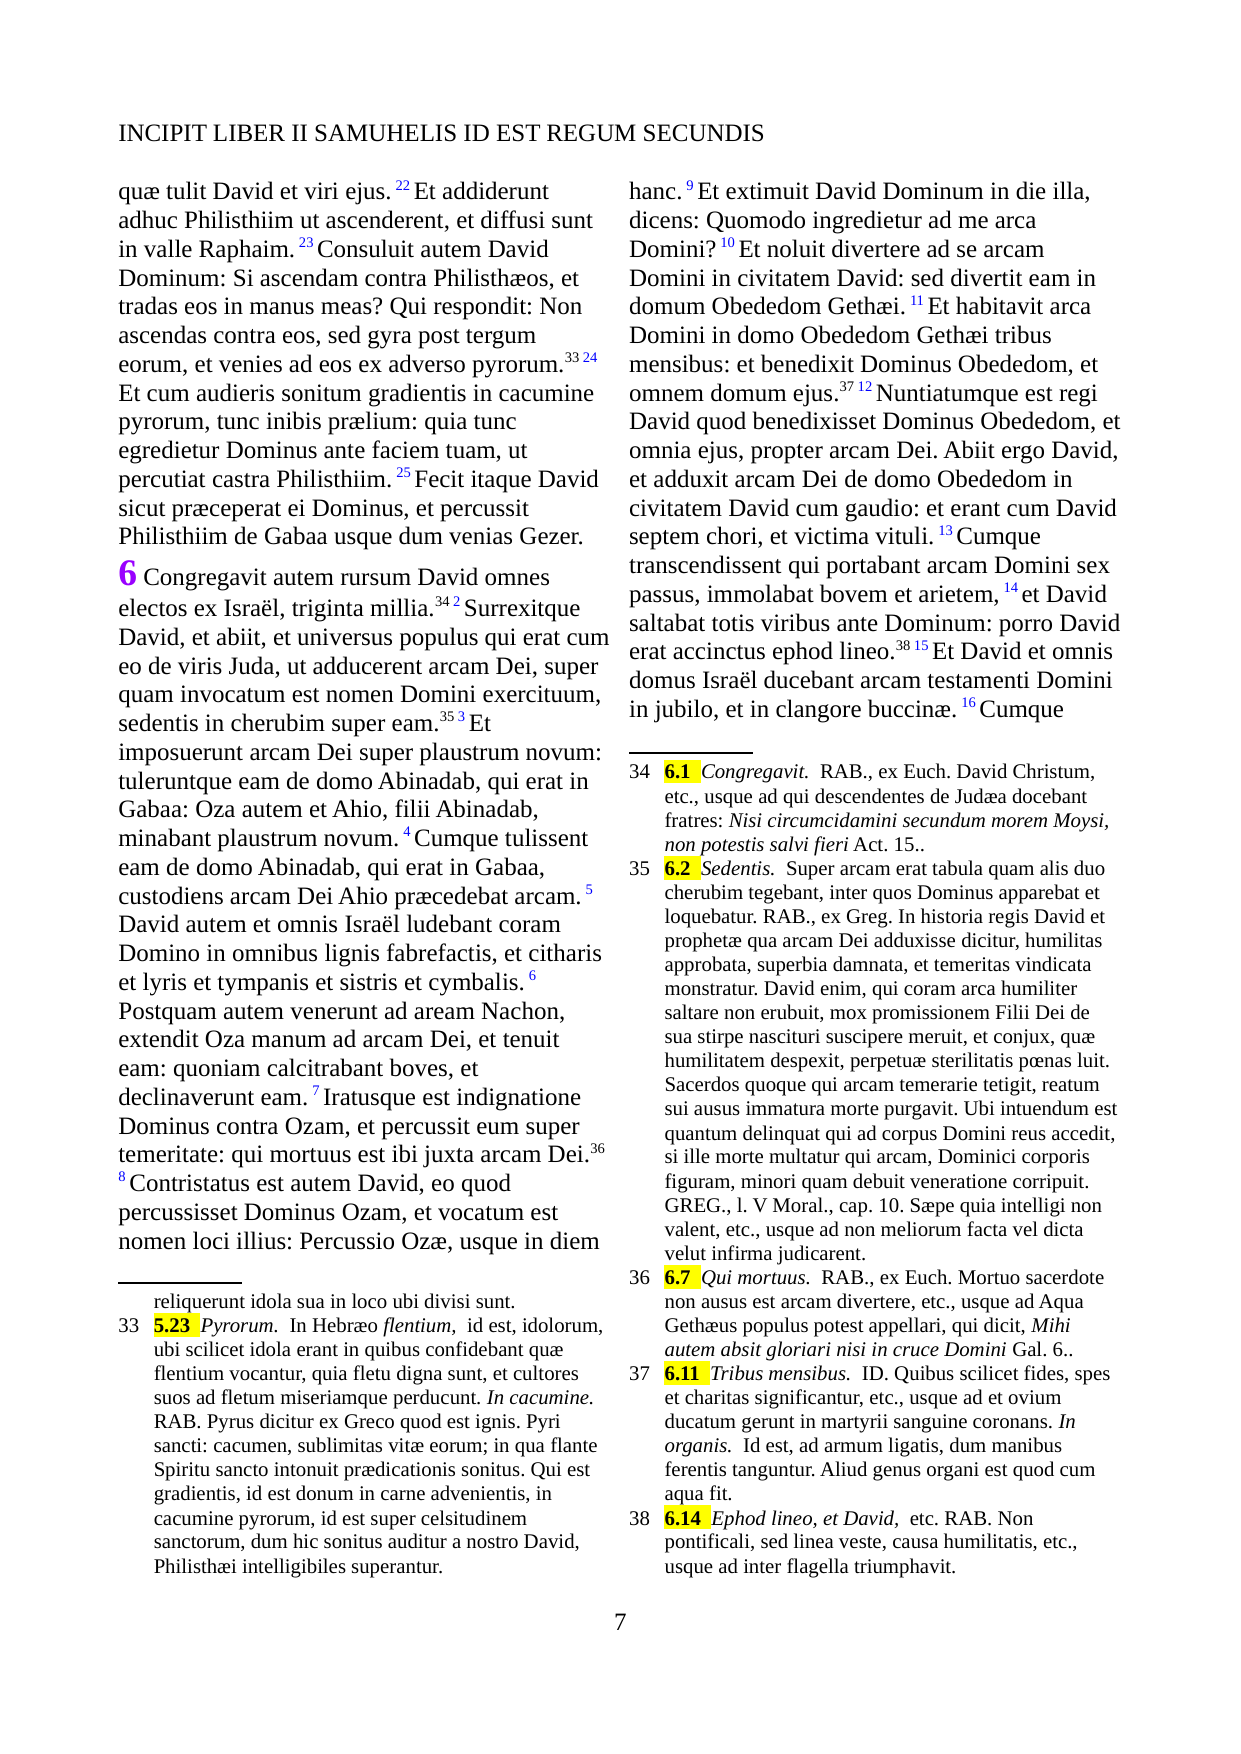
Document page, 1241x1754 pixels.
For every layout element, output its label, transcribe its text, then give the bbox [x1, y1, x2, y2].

text hanc. 9 Et extimuit David Dominum in die illa, dicens: Quomodo ingredietur ad me arca Domini? 10 Et noluit divertere ad se arcam Domini in civitatem David: sed divertit eam in domum Obededom Gethæi. 11 Et habitavit arca Domini in domo Obededom Gethæi tribus mensibus: et benedixit Dominus Obededom, et omnem domum ejus. 12 Nuntiatumque est regi David quod benedixisset Dominus Obededom, et omnia ejus, propter arcam Dei. Abiit ergo David, et adduxit arcam Dei de domo Obededom in civitatem David cum gaudio: et erant cum David septem chori, et victima vituli. 13 Cumque transcendissent qui portabant arcam Domini sex passus, immolabat bovem et arietem, 14 et David saltabat totis viribus ante Dominum: porro David erat accinctus ephod lineo. 15 Et David et omnis domus Israël ducebant arcam testamenti Domini in jubilo, et in clangore buccinæ. 16 Cumque [629, 176, 1122, 723]
text 6.7 Qui mortuus. RAB., ex Euch. Mortuo sacerdote non ausus est arcam divertere, etc., usque ad Aqua Gethæus populus potest appellari, qui dicit, Mihi autem absit gloriari nisi in cruce Domini Gal. 6.. [629, 1265, 1122, 1361]
text quæ tulit David et viri ejus. 22 Et addiderunt adhuc Philisthiim ut ascenderent, et diffusi sunt in valle Raphaim. 23 Consuluit autem David Dominum: Si ascendam contra Philisthæos, et tradas eos in manus meas? Qui respondit: Non ascendas contra eos, sed gyra post tergum eorum, et venies ad eos ex adverso pyrorum. 24 Et cum audieris sonitum gradientis in cacumine pyrorum, tunc inibis prælium: quia tunc egredietur Dominus ante faciem tuam, ut percutiat castra Philisthiim. 25 Fecit itaque David sicut præceperat ei Dominus, et percussit Philisthiim de Gabaa usque dum venias Gezer. [118, 176, 611, 550]
text 6.14 Ephod lineo, et David, etc. RAB. Non pontificali, sed linea veste, causa humilitatis, etc., usque ad inter flagella triumphavit. [629, 1505, 1122, 1578]
text 6.2 Sedentis. Super arcam erat tabula quam alis duo cherubim tegebant, inter quos Dominus apparebat et loquebatur. RAB., ex Greg. In historia regis David et prophetæ qua arcam Dei adduxisse dicitur, humilitas approbata, superbia damnata, et temeritas vindicata monstratur. David enim, qui coram arca humiliter saltare non erubuit, mox promissionem Filii Dei de sua stirpe nascituri suscipere meruit, et conjux, quæ humilitatem despexit, perpetuæ sterilitatis pœnas luit. Sacerdos quoque qui arcam temerarie tetigit, reatum sui ausus immatura morte purgavit. Ubi intuendum est quantum delinquat qui ad corpus Domini reus accedit, si ille morte multatur qui arcam, Dominici corporis figuram, minori quam debuit veneratione corripuit. GREG., l. V Moral., cap. 10. Sæpe quia intelligi non valent, etc., usque ad non meliorum facta vel dicta velut infirma judicarent. [629, 856, 1122, 1265]
text 5.23 Pyrorum. In Hebræo flentium, id est, idolorum, ubi scilicet idola erant in quibus confidebant quæ flentium vocantur, quia fletu digna sunt, et cultores suos ad fletum miseriamque perducunt. In cacumine. RAB. Pyrus dicitur ex Greco quod est ignis. Pyri sancti: cacumen, sublimitas vitæ eorum; in qua flante Spiritu sancto intonuit prædicationis sonitus. Qui est gradientis, id est donum in carne advenientis, in cacumine pyrorum, id est super celsitudinem sanctorum, dum hic sonitus auditur a nostro David, Philisthæi intelligibiles superantur. [118, 1313, 611, 1578]
text 6.1 Congregavit. RAB., ex Euch. David Christum, etc., usque ad qui descendentes de Judæa docebant fratres: Nisi circumcidamini secundum morem Moysi, non potestis salvi fieri Act. 15.. [629, 759, 1122, 856]
text 6 Congregavit autem rursum David omnes electos ex Israël, triginta millia. 2 Surrexitque David, et abiit, et universus populus qui erat cum eo de viris Juda, ut adducerent arcam Dei, super quam invocatum est nomen Domini exercituum, sedentis in cherubim super eam. 3 Et imposuerunt arcam Dei super plaustrum novum: tuleruntque eam de domo Abinadab, qui erat in Gabaa: Oza autem et Ahio, filii Abinadab, minabant plaustrum novum. 4 Cumque tulissent eam de domo Abinadab, qui erat in Gabaa, custodiens arcam Dei Ahio præcedebat arcam. 5 David autem et omnis Israël ludebant coram Domino in omnibus lignis fabrefactis, et citharis et lyris et tympanis et sistris et cymbalis. 6 Postquam autem venerunt ad aream Nachon, extendit Oza manum ad arcam Dei, et tenuit eam: quoniam calcitrabant boves, et declinaverunt eam. 7 Iratusque est indignatione Dominus contra Ozam, et percussit eum super temeritate: qui mortuus est ibi juxta arcam Dei. 8 Contristatus est autem David, eo quod percussisset Dominus Ozam, et vocatum est nomen loci illius: Percussio Ozæ, usque in diem [118, 550, 611, 1254]
text reliquerunt idola sua in loco ubi divisi sunt. [118, 1289, 611, 1313]
text 6.11 Tribus mensibus. ID. Quibus scilicet fides, spes et charitas significantur, etc., usque ad et ovium ducatum gerunt in martyrii sanguine coronans. In organis. Id est, ad armum ligatis, dum manibus ferentis tanguntur. Aliud genus organi est quod cum aqua fit. [629, 1361, 1122, 1505]
